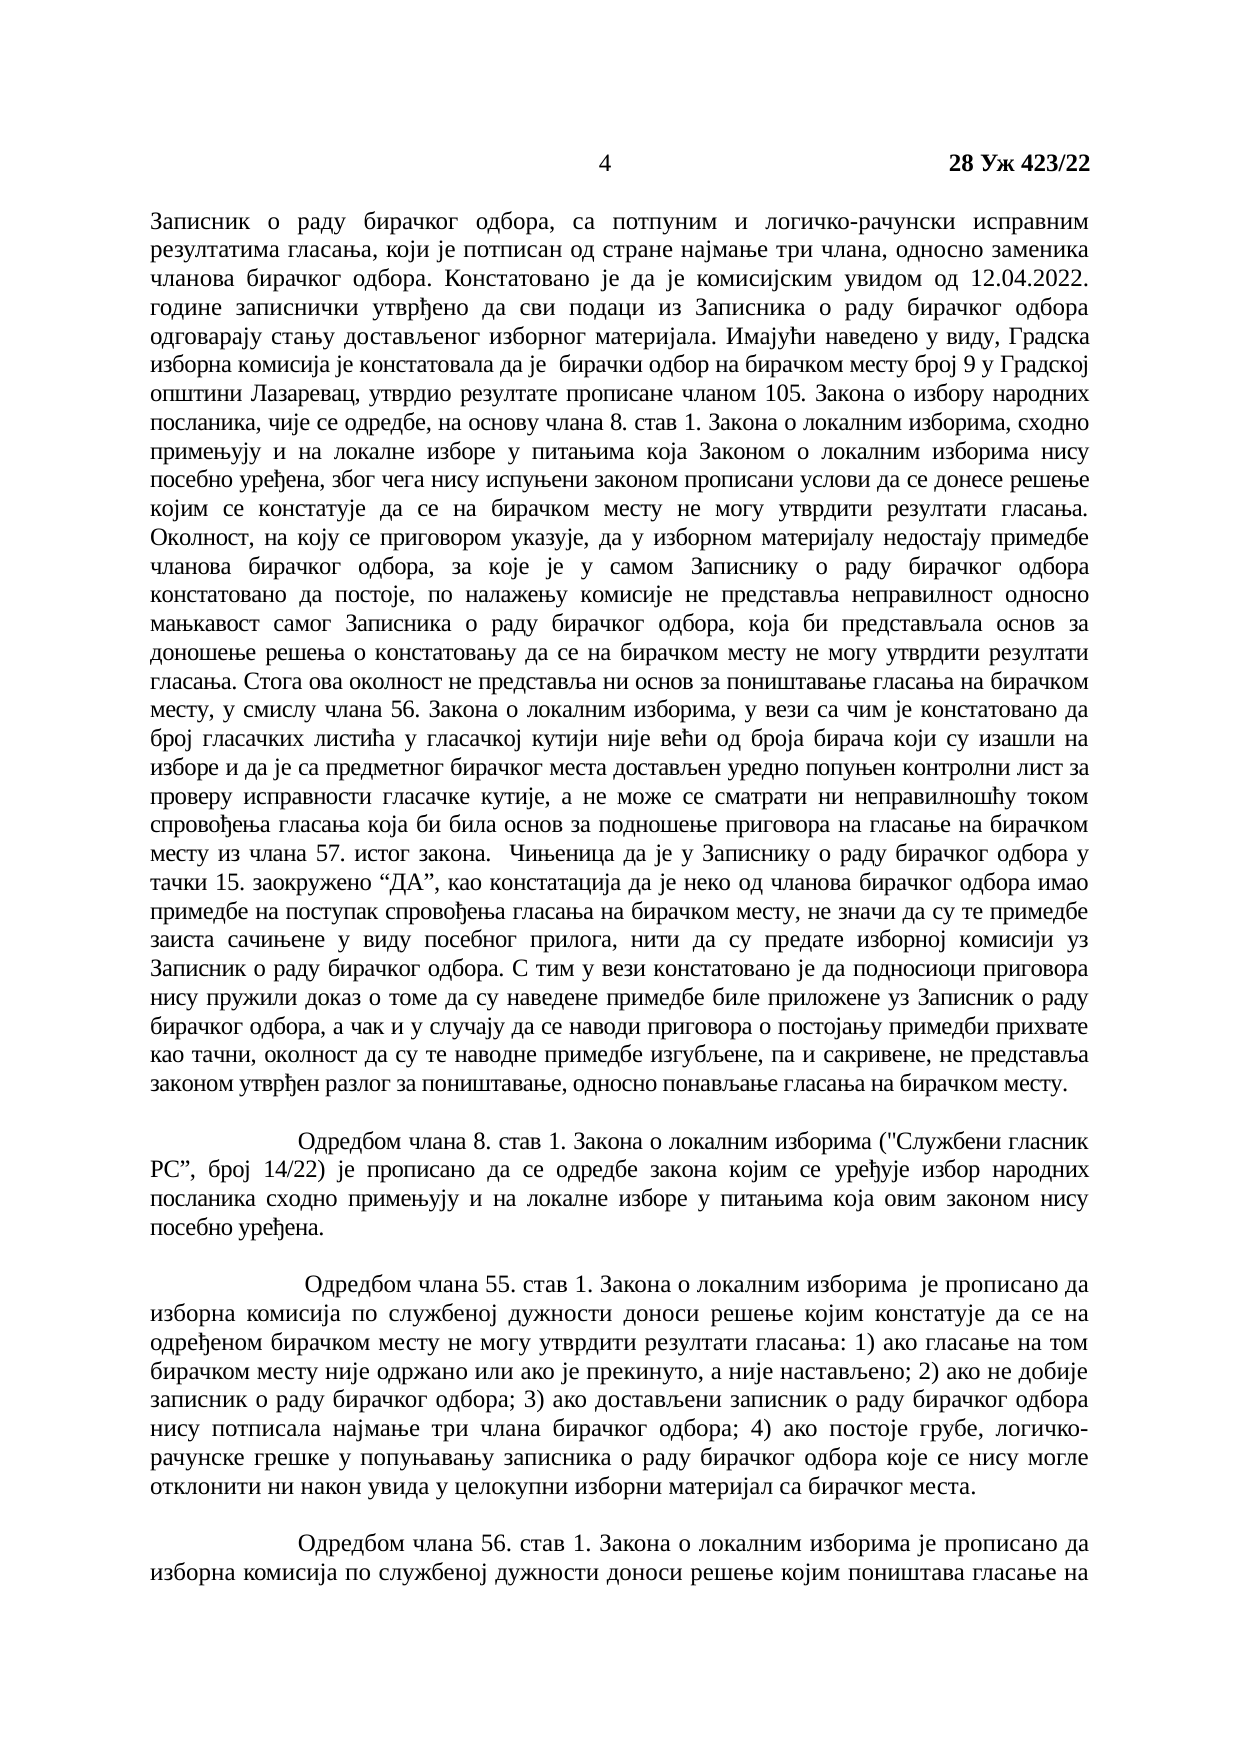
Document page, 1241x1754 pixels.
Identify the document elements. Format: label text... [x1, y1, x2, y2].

text Записник о раду бирачког одбора, са потпуним и логичко-рачунски исправним резултатима гласања, који је потписан од стране најмање три члана, односно заменика чланова бирачког одбора. Констатовано је да је комисијским увидом од 12.04.2022. године записнички утврђено да сви подаци из Записника о раду бирачког одбора одговарају стању достављеног изборног материјала. Имајући наведено у виду, Градска изборна комисија је констатовала да је бирачки одбор на бирачком месту број 9 у Градској општини Лазаревац, утврдио резултате прописане чланом 105. Закона о избору народних посланика, чије се одредбе, на основу члана 8. став 1. Закона о локалним изборима, сходно примењују и на локалне изборе у питањима која Законом о локалним изборима нису посебно уређена, због чега нису испуњени законом прописани услови да се донесе решење којим се констатује да се на бирачком месту не могу утврдити резултати гласања. Околност, на коју се приговором указује, да у изборном материјалу недостају примедбе чланова бирачког одбора, за које је у самом Записнику о раду бирачког одбора констатовано да постоје, по налажењу комисије не представља неправилност односно мањкавост самог Записника о раду бирачког одбора, која би представљала основ за доношење решења о констатовању да се на бирачком месту не могу утврдити резултати гласања. Стога ова околност не представља ни основ за поништавање гласања на бирачком месту, у смислу члана 56. Закона о локалним изборима, у вези са чим је констатовано да број гласачких листића у гласачкој кутији није већи од броја бирача који су изашли на изборе и да је са предметног бирачког места достављен уредно попуњен контролни лист за проверу исправности гласачке кутије, а не може се сматрати ни неправилношћу током спровођења гласања која би била основ за подношење приговора на гласање на бирачком месту из члана 57. истог закона. Чињеница да је у Записнику о раду бирачког одбора у тачки 15. заокружено “ДА”, као констатација да је неко од чланова бирачког одбора имао примедбе на поступак спровођења гласања на бирачком месту, не значи да су те примедбе заиста сачињене у виду посебног прилога, нити да су предате изборној комисији уз Записник о раду бирачког одбора. С тим у вези констатовано је да подносиоци приговора нису пружили доказ о томе да су наведене примедбе биле приложене уз Записник о раду бирачког одбора, а чак и у случају да се наводи приговора о постојању примедби прихвате као тачни, околност да су те наводне примедбе изгубљене, па и сакривене, не представља законом утврђен разлог за поништавање, односно понављање гласања на бирачком месту. [150, 206, 1090, 1097]
text Одредбом члана 55. став 1. Закона о локалним изборима је прописано да изборна комисија по службеној дужности доноси решење којим констатује да се на одређеном бирачком месту не могу утврдити резултати гласања: 1) ако гласање на том бирачком месту није одржано или ако је прекинуто, а није настављено; 2) ако не добије записник о раду бирачког одбора; 3) ако достављени записник о раду бирачког одбора нису потписала најмање три члана бирачког одбора; 4) ако постоје грубе, логичко-рачунске грешке у попуњавању записника о раду бирачког одбора које се нису могле отклонити ни након увида у целокупни изборни материјал са бирачког места. [150, 1269, 1090, 1499]
text Одредбом члана 56. став 1. Закона о локалним изборима је прописано да изборна комисија по службеној дужности доноси решење којим поништава гласање на [150, 1528, 1090, 1586]
text Одредбом члана 8. став 1. Закона о локалним изборима ("Службени гласник РС”, број 14/22) је прописано да се одредбе закона којим се уређује избор народних посланика сходно примењују и на локалне изборе у питањима која овим законом нису посебно уређена. [150, 1126, 1090, 1241]
